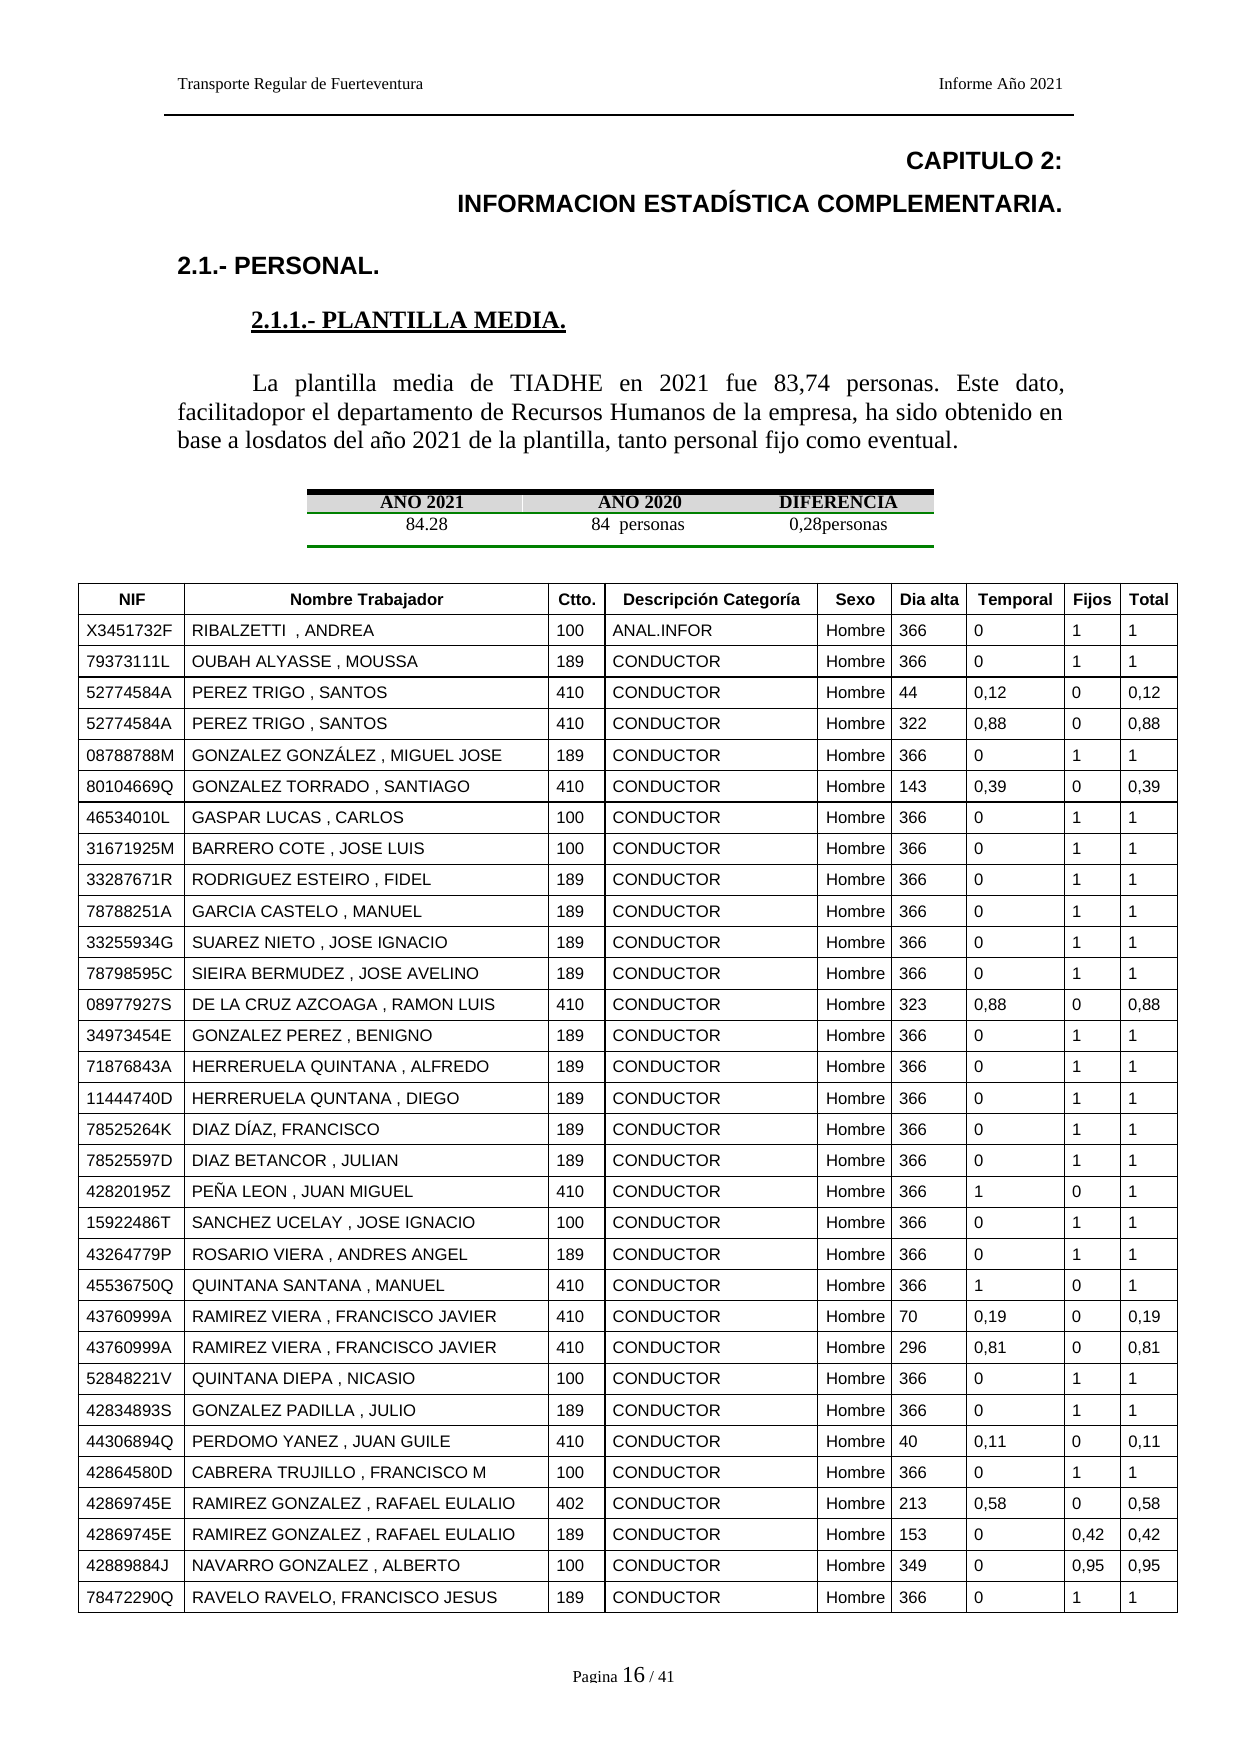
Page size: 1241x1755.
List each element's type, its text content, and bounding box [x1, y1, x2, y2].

table_cell 1 [1065, 615, 1120, 645]
table_cell 42889884J [79, 1551, 184, 1581]
table_cell 0 [1065, 1488, 1120, 1518]
table_cell 189 [549, 958, 604, 988]
table_cell 1 [1065, 1457, 1120, 1487]
table_cell CONDUCTOR [606, 1488, 817, 1518]
table_cell 42869745E [79, 1519, 184, 1550]
table_header Ctto. [549, 584, 604, 614]
table_cell 1 [1121, 615, 1177, 645]
table_cell CONDUCTOR [606, 1083, 817, 1113]
table_cell PEÑA LEON , JUAN MIGUEL [185, 1177, 548, 1207]
table_cell NAVARRO GONZALEZ , ALBERTO [185, 1551, 548, 1581]
table_cell CONDUCTOR [606, 803, 817, 832]
table_cell 0,39 [1121, 771, 1177, 801]
table_cell 189 [549, 1239, 604, 1269]
table_cell 0 [967, 1457, 1064, 1487]
table_cell 1 [1065, 1145, 1120, 1176]
table_cell HERRERUELA QUINTANA , ALFREDO [185, 1052, 548, 1082]
table_cell Hombre [818, 1582, 891, 1612]
table_cell 0 [967, 896, 1064, 926]
table_cell 44 [892, 678, 966, 708]
table_cell 08977927S [79, 990, 184, 1019]
table_cell CONDUCTOR [606, 1519, 817, 1550]
table_cell 0 [967, 646, 1064, 676]
table_cell 0 [967, 865, 1064, 895]
table_header Temporal [967, 584, 1064, 614]
table_cell 0,11 [1121, 1426, 1177, 1456]
table_cell 349 [892, 1551, 966, 1581]
table_cell 0 [1065, 1426, 1120, 1456]
table_cell 366 [892, 740, 966, 770]
table_cell Hombre [818, 1395, 891, 1425]
table_cell PEREZ TRIGO , SANTOS [185, 678, 548, 708]
table_cell 1 [1065, 834, 1120, 864]
table_cell 1 [1121, 1083, 1177, 1113]
table_cell Hombre [818, 1270, 891, 1300]
table_header Fijos [1065, 584, 1120, 614]
table_cell CONDUCTOR [606, 1239, 817, 1269]
table_cell 366 [892, 1239, 966, 1269]
table_cell 70 [892, 1301, 966, 1331]
table_cell 0,12 [967, 678, 1064, 708]
table_cell 0,28personas [732, 514, 934, 545]
table_cell Hombre [818, 1519, 891, 1550]
table_cell 189 [549, 896, 604, 926]
table_header Nombre Trabajador [185, 584, 548, 614]
table_cell 189 [549, 1052, 604, 1082]
table_cell 1 [1121, 740, 1177, 770]
table_cell 1 [1121, 1177, 1177, 1207]
table_cell X3451732F [79, 615, 184, 645]
table_cell CONDUCTOR [606, 1364, 817, 1394]
table_cell 1 [1121, 1052, 1177, 1082]
table_cell 33255934G [79, 927, 184, 957]
table_cell 0 [967, 834, 1064, 864]
table_cell 0 [967, 1052, 1064, 1082]
table_cell SUAREZ NIETO , JOSE IGNACIO [185, 927, 548, 957]
table_cell 366 [892, 646, 966, 676]
table_cell RIBALZETTI , ANDREA [185, 615, 548, 645]
table_cell DE LA CRUZ AZCOAGA , RAMON LUIS [185, 990, 548, 1019]
table_cell 1 [1121, 1145, 1177, 1176]
table_cell 44306894Q [79, 1426, 184, 1456]
table_cell 1 [967, 1270, 1064, 1300]
table_cell GONZALEZ PADILLA , JULIO [185, 1395, 548, 1425]
table_cell 1 [1121, 1239, 1177, 1269]
table_cell 0 [1065, 990, 1120, 1019]
table_cell CONDUCTOR [606, 990, 817, 1019]
table_cell 100 [549, 615, 604, 645]
table_cell Hombre [818, 927, 891, 957]
table_cell 366 [892, 1457, 966, 1487]
table_cell 0,81 [1121, 1332, 1177, 1363]
table_cell HERRERUELA QUNTANA , DIEGO [185, 1083, 548, 1113]
table_cell 1 [1121, 896, 1177, 926]
table_cell 15922486T [79, 1208, 184, 1238]
table_cell 43760999A [79, 1301, 184, 1331]
table_cell 42820195Z [79, 1177, 184, 1207]
table_cell SIEIRA BERMUDEZ , JOSE AVELINO [185, 958, 548, 988]
table_cell Hombre [818, 896, 891, 926]
table_cell 0,19 [1121, 1301, 1177, 1331]
table_cell 0,12 [1121, 678, 1177, 708]
table_cell 189 [549, 1021, 604, 1051]
table_cell RODRIGUEZ ESTEIRO , FIDEL [185, 865, 548, 895]
table_cell Hombre [818, 803, 891, 832]
table_cell 0 [967, 1519, 1064, 1550]
table_cell CONDUCTOR [606, 1332, 817, 1363]
table_cell 78788251A [79, 896, 184, 926]
table_cell 410 [549, 1270, 604, 1300]
table_cell Hombre [818, 1208, 891, 1238]
table_cell DIAZ BETANCOR , JULIAN [185, 1145, 548, 1176]
table_cell 410 [549, 1301, 604, 1331]
subtitle 2.1.1.- PLANTILLA MEDIA. [251, 305, 1188, 334]
table_cell QUINTANA DIEPA , NICASIO [185, 1364, 548, 1394]
table_cell 366 [892, 615, 966, 645]
table_cell 1 [1065, 865, 1120, 895]
table_cell 153 [892, 1519, 966, 1550]
table_cell 31671925M [79, 834, 184, 864]
table_cell 296 [892, 1332, 966, 1363]
table_cell CONDUCTOR [606, 865, 817, 895]
table_cell 1 [1121, 1270, 1177, 1300]
table_cell 366 [892, 1208, 966, 1238]
table_cell 1 [1065, 1208, 1120, 1238]
table_cell 1 [967, 1177, 1064, 1207]
table_cell Hombre [818, 1021, 891, 1051]
table_cell Hombre [818, 1052, 891, 1082]
table_cell CONDUCTOR [606, 678, 817, 708]
table_cell 410 [549, 771, 604, 801]
table_cell RAMIREZ VIERA , FRANCISCO JAVIER [185, 1332, 548, 1363]
table_cell ANAL.INFOR [606, 615, 817, 645]
table_header Dia alta [892, 584, 966, 614]
table_cell 0,88 [967, 990, 1064, 1019]
table_cell 52848221V [79, 1364, 184, 1394]
table_cell 0 [1065, 1177, 1120, 1207]
table_cell 0 [1065, 678, 1120, 708]
table_cell Hombre [818, 1114, 891, 1144]
table_cell 366 [892, 1582, 966, 1612]
table_cell 366 [892, 803, 966, 832]
table_cell Hombre [818, 678, 891, 708]
table_cell Hombre [818, 990, 891, 1019]
table_header Total [1121, 584, 1177, 614]
table_cell 42869745E [79, 1488, 184, 1518]
table_cell 189 [549, 1145, 604, 1176]
table_cell 189 [549, 1114, 604, 1144]
table_cell CONDUCTOR [606, 927, 817, 957]
table_cell QUINTANA SANTANA , MANUEL [185, 1270, 548, 1300]
table_cell 0,11 [967, 1426, 1064, 1456]
table_cell GASPAR LUCAS , CARLOS [185, 803, 548, 832]
table_cell 78525264K [79, 1114, 184, 1144]
table_cell GONZALEZ GONZÁLEZ , MIGUEL JOSE [185, 740, 548, 770]
table_cell 410 [549, 1177, 604, 1207]
table_cell ROSARIO VIERA , ANDRES ANGEL [185, 1239, 548, 1269]
table_cell Hombre [818, 865, 891, 895]
table_cell Hombre [818, 834, 891, 864]
table_cell 0 [1065, 1332, 1120, 1363]
table_cell CONDUCTOR [606, 834, 817, 864]
table_cell 1 [1065, 1582, 1120, 1612]
table_cell Hombre [818, 1551, 891, 1581]
text CAPITULO 2: INFORMACION ESTADÍSTICA COMPLEMENTARIA. [457, 146, 1065, 218]
table_cell Hombre [818, 646, 891, 676]
table_cell 322 [892, 709, 966, 739]
table_header Sexo [818, 584, 891, 614]
table_cell 189 [549, 646, 604, 676]
table_cell 100 [549, 1364, 604, 1394]
table_cell 0,58 [1121, 1488, 1177, 1518]
table_header DIFERENCIA [732, 495, 934, 512]
table_cell Hombre [818, 1239, 891, 1269]
table_cell 0 [1065, 709, 1120, 739]
table_cell 0 [967, 1239, 1064, 1269]
table_cell 1 [1121, 803, 1177, 832]
table_cell 1 [1065, 927, 1120, 957]
table_cell 189 [549, 1519, 604, 1550]
table_cell Hombre [818, 1426, 891, 1456]
table_cell CONDUCTOR [606, 1551, 817, 1581]
table_cell 1 [1121, 1364, 1177, 1394]
table_cell 366 [892, 1083, 966, 1113]
table_cell CONDUCTOR [606, 771, 817, 801]
table_cell 0 [1065, 771, 1120, 801]
table_cell 78472290Q [79, 1582, 184, 1612]
table_cell 366 [892, 927, 966, 957]
table_cell 366 [892, 1052, 966, 1082]
table_cell 1 [1121, 1457, 1177, 1487]
table_cell GONZALEZ PEREZ , BENIGNO [185, 1021, 548, 1051]
table_cell SANCHEZ UCELAY , JOSE IGNACIO [185, 1208, 548, 1238]
table_cell 366 [892, 1395, 966, 1425]
table_cell 0,95 [1121, 1551, 1177, 1581]
table_cell 0 [967, 958, 1064, 988]
table_cell 1 [1065, 803, 1120, 832]
table_cell 366 [892, 1364, 966, 1394]
table_cell CONDUCTOR [606, 1426, 817, 1456]
table_cell RAVELO RAVELO, FRANCISCO JESUS [185, 1582, 548, 1612]
table_cell BARRERO COTE , JOSE LUIS [185, 834, 548, 864]
subtitle 2.1.- PERSONAL. [177, 251, 1188, 280]
table_cell RAMIREZ GONZALEZ , RAFAEL EULALIO [185, 1519, 548, 1550]
table_cell 1 [1121, 1208, 1177, 1238]
table_cell RAMIREZ GONZALEZ , RAFAEL EULALIO [185, 1488, 548, 1518]
table_cell 78798595C [79, 958, 184, 988]
table_cell 1 [1065, 958, 1120, 988]
table_cell 366 [892, 1021, 966, 1051]
table_cell 366 [892, 1145, 966, 1176]
text La plantilla media de TIADHE en 2021 fue 83,74 personas. Este dato, facilitadopor el departamento de Recursos Humanos de la empresa, ha sido obtenido en base a losdatos del año 2021 de la plantilla, tanto personal fijo como eventual. [177, 368, 1064, 454]
table_cell CONDUCTOR [606, 646, 817, 676]
table_cell Hombre [818, 1083, 891, 1113]
table_cell 1 [1065, 1083, 1120, 1113]
table_cell 33287671R [79, 865, 184, 895]
table_cell CONDUCTOR [606, 1270, 817, 1300]
table_cell Hombre [818, 709, 891, 739]
table_cell 0 [967, 615, 1064, 645]
table_cell 410 [549, 1426, 604, 1456]
table_cell 45536750Q [79, 1270, 184, 1300]
table_cell 46534010L [79, 803, 184, 832]
table_cell 1 [1121, 958, 1177, 988]
table_cell 0 [967, 927, 1064, 957]
table_cell 0 [967, 1551, 1064, 1581]
table_cell GONZALEZ TORRADO , SANTIAGO [185, 771, 548, 801]
table_header AÑO 2020 [523, 495, 732, 512]
table_cell 42834893S [79, 1395, 184, 1425]
table_cell 323 [892, 990, 966, 1019]
table_cell 213 [892, 1488, 966, 1518]
table_cell 0 [1065, 1301, 1120, 1331]
table_cell 0 [1065, 1270, 1120, 1300]
table_cell Hombre [818, 1364, 891, 1394]
table_cell 143 [892, 771, 966, 801]
table_cell 52774584A [79, 678, 184, 708]
table_cell Hombre [818, 1457, 891, 1487]
table_cell 43264779P [79, 1239, 184, 1269]
table_cell 189 [549, 865, 604, 895]
table_cell RAMIREZ VIERA , FRANCISCO JAVIER [185, 1301, 548, 1331]
table_cell 40 [892, 1426, 966, 1456]
table_cell 0,58 [967, 1488, 1064, 1518]
table_cell 366 [892, 865, 966, 895]
table_cell 410 [549, 678, 604, 708]
table_cell 1 [1121, 646, 1177, 676]
table_cell 1 [1065, 1114, 1120, 1144]
table_cell 410 [549, 709, 604, 739]
table_cell CONDUCTOR [606, 740, 817, 770]
table_cell 1 [1121, 865, 1177, 895]
table_cell 1 [1065, 1021, 1120, 1051]
table_cell 0 [967, 740, 1064, 770]
table_cell CONDUCTOR [606, 1021, 817, 1051]
table_cell 366 [892, 1270, 966, 1300]
table_cell 0,19 [967, 1301, 1064, 1331]
table_cell 1 [1121, 1395, 1177, 1425]
table_cell 0 [967, 1582, 1064, 1612]
table_cell Hombre [818, 1332, 891, 1363]
table_cell 0 [967, 1395, 1064, 1425]
table_cell Hombre [818, 1145, 891, 1176]
table_cell 189 [549, 740, 604, 770]
table_cell 100 [549, 803, 604, 832]
table_cell 0,88 [1121, 709, 1177, 739]
table_cell OUBAH ALYASSE , MOUSSA [185, 646, 548, 676]
table_cell 410 [549, 990, 604, 1019]
table_cell Hombre [818, 740, 891, 770]
table_cell 11444740D [79, 1083, 184, 1113]
table_cell 1 [1065, 740, 1120, 770]
table_cell 100 [549, 1457, 604, 1487]
table_cell PEREZ TRIGO , SANTOS [185, 709, 548, 739]
table_cell 1 [1065, 1239, 1120, 1269]
table_cell Hombre [818, 1301, 891, 1331]
table_header Descripción Categoría [606, 584, 817, 614]
table_cell 80104669Q [79, 771, 184, 801]
table_cell 0 [967, 803, 1064, 832]
table_cell 1 [1065, 646, 1120, 676]
table_cell CABRERA TRUJILLO , FRANCISCO M [185, 1457, 548, 1487]
table_cell 0,95 [1065, 1551, 1120, 1581]
table_cell 79373111L [79, 646, 184, 676]
table_cell 1 [1065, 1395, 1120, 1425]
table_cell 366 [892, 958, 966, 988]
table_cell CONDUCTOR [606, 1395, 817, 1425]
table_cell PERDOMO YANEZ , JUAN GUILE [185, 1426, 548, 1456]
table_cell 0,42 [1121, 1519, 1177, 1550]
table_cell 366 [892, 896, 966, 926]
table_cell 1 [1065, 896, 1120, 926]
table_header NIF [79, 584, 184, 614]
table_header AÑO 2021 [307, 495, 522, 512]
table_cell 0 [967, 1364, 1064, 1394]
table_cell 410 [549, 1332, 604, 1363]
table_cell 100 [549, 834, 604, 864]
table_cell 366 [892, 834, 966, 864]
table_cell 1 [1121, 1582, 1177, 1612]
table_cell Hombre [818, 958, 891, 988]
table_cell 189 [549, 1582, 604, 1612]
table_cell 0,42 [1065, 1519, 1120, 1550]
table_cell 78525597D [79, 1145, 184, 1176]
table_cell 189 [549, 927, 604, 957]
table_cell 100 [549, 1208, 604, 1238]
table_cell 34973454E [79, 1021, 184, 1051]
table_cell CONDUCTOR [606, 1114, 817, 1144]
table_cell 366 [892, 1177, 966, 1207]
table_cell Hombre [818, 771, 891, 801]
table_cell 52774584A [79, 709, 184, 739]
table_cell 189 [549, 1395, 604, 1425]
table_cell 1 [1121, 927, 1177, 957]
table_cell 84.28 [307, 514, 522, 545]
table_cell 1 [1065, 1052, 1120, 1082]
table_cell 1 [1121, 1114, 1177, 1144]
table_cell CONDUCTOR [606, 709, 817, 739]
table_cell CONDUCTOR [606, 1177, 817, 1207]
table_cell 0 [967, 1114, 1064, 1144]
table_cell 189 [549, 1083, 604, 1113]
table_cell CONDUCTOR [606, 1582, 817, 1612]
table_cell Hombre [818, 1177, 891, 1207]
table_cell CONDUCTOR [606, 1208, 817, 1238]
table_cell GARCIA CASTELO , MANUEL [185, 896, 548, 926]
table_cell 0,88 [1121, 990, 1177, 1019]
table_cell 1 [1065, 1364, 1120, 1394]
table_cell 0,81 [967, 1332, 1064, 1363]
table_cell 1 [1121, 834, 1177, 864]
table_cell CONDUCTOR [606, 1457, 817, 1487]
table_cell CONDUCTOR [606, 896, 817, 926]
table_cell CONDUCTOR [606, 1145, 817, 1176]
table_cell 08788788M [79, 740, 184, 770]
table_cell 366 [892, 1114, 966, 1144]
table_cell Hombre [818, 615, 891, 645]
table_cell 42864580D [79, 1457, 184, 1487]
table_cell 43760999A [79, 1332, 184, 1363]
table_cell DIAZ DÍAZ, FRANCISCO [185, 1114, 548, 1144]
table_cell 0,88 [967, 709, 1064, 739]
table_cell Hombre [818, 1488, 891, 1518]
table_cell 0 [967, 1145, 1064, 1176]
table_cell CONDUCTOR [606, 1052, 817, 1082]
table_cell 84 personas [523, 514, 732, 545]
table_cell 0,39 [967, 771, 1064, 801]
table_cell CONDUCTOR [606, 958, 817, 988]
table_cell 71876843A [79, 1052, 184, 1082]
table_cell 402 [549, 1488, 604, 1518]
table_cell 0 [967, 1208, 1064, 1238]
table_cell 1 [1121, 1021, 1177, 1051]
table_cell 100 [549, 1551, 604, 1581]
table_cell 0 [967, 1083, 1064, 1113]
table_cell CONDUCTOR [606, 1301, 817, 1331]
table_cell 0 [967, 1021, 1064, 1051]
